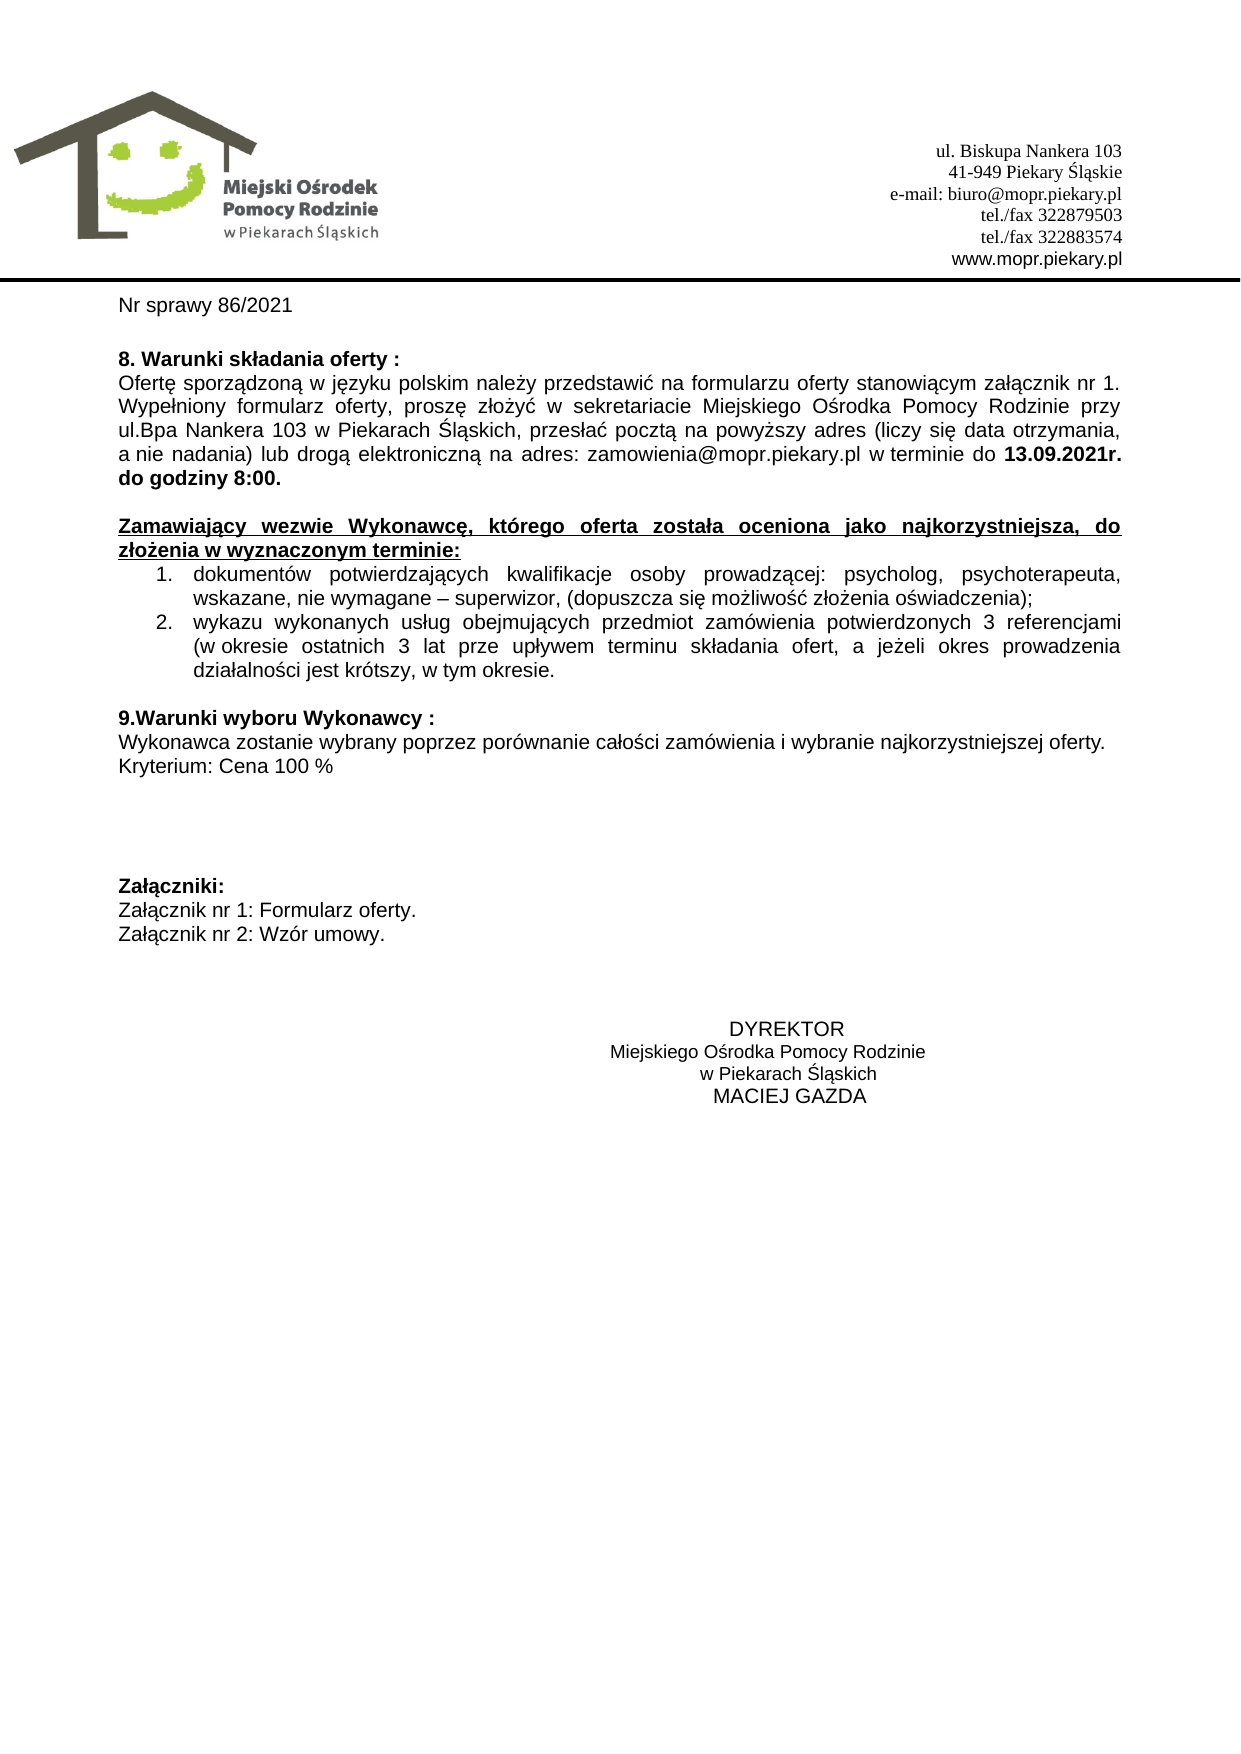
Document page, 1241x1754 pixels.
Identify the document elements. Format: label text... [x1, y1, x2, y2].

text Załącznik nr 1: Formularz oferty. [118, 897, 1122, 921]
text 9.Warunki wyboru Wykonawcy : [118, 706, 1122, 730]
text Ofertę sporządzoną w języku polskim należy przedstawić na formularzu oferty stanowiącym załącznik nr 1. Wypełniony formularz oferty, proszę złożyć w sekretariacie Miejskiego Ośrodka Pomocy Rodzinie przy ul.Bpa Nankera 103 w Piekarach Śląskich, przesłać pocztą na powyższy adres (liczy się data otrzymania, a nie nadania) lub drogą elektroniczną na adres: zamowienia@mopr.piekary.pl w terminie do 13.09.2021r. do godziny 8:00. [118, 370, 1122, 490]
picture [14, 56, 398, 267]
text Wykonawca zostanie wybrany poprzez porównanie całości zamówienia i wybranie najkorzystniejszej oferty. [118, 730, 1122, 754]
text Miejskiego Ośrodka Pomocy Rodzinie [118, 1041, 1122, 1063]
text w Piekarach Śląskich [118, 1063, 1122, 1084]
text MACIEJ GAZDA [118, 1084, 1122, 1108]
text DYREKTOR [118, 1017, 1122, 1041]
list dokumentów potwierdzających kwalifikacje osoby prowadzącej: psycholog, psychoterapeuta, wskazane, nie wymagane – superwizor, (dopuszcza się możliwość złożenia oświadczenia); [156, 562, 1122, 610]
list wykazu wykonanych usług obejmujących przedmiot zamówienia potwierdzonych 3 referencjami (w okresie ostatnich 3 lat prze upływem terminu składania ofert, a jeżeli okres prowadzenia działalności jest krótszy, w tym okresie. [156, 610, 1122, 682]
text Załączniki: [118, 873, 1122, 897]
text 8. Warunki składania oferty : [118, 346, 1122, 370]
text Zamawiający wezwie Wykonawcę, którego oferta została oceniona jako najkorzystniejsza, do [118, 514, 1122, 535]
text złożenia w wyznaczonym terminie: [118, 536, 1122, 562]
text Załącznik nr 2: Wzór umowy. [118, 921, 1122, 945]
text Kryterium: Cena 100 % [118, 754, 1122, 778]
